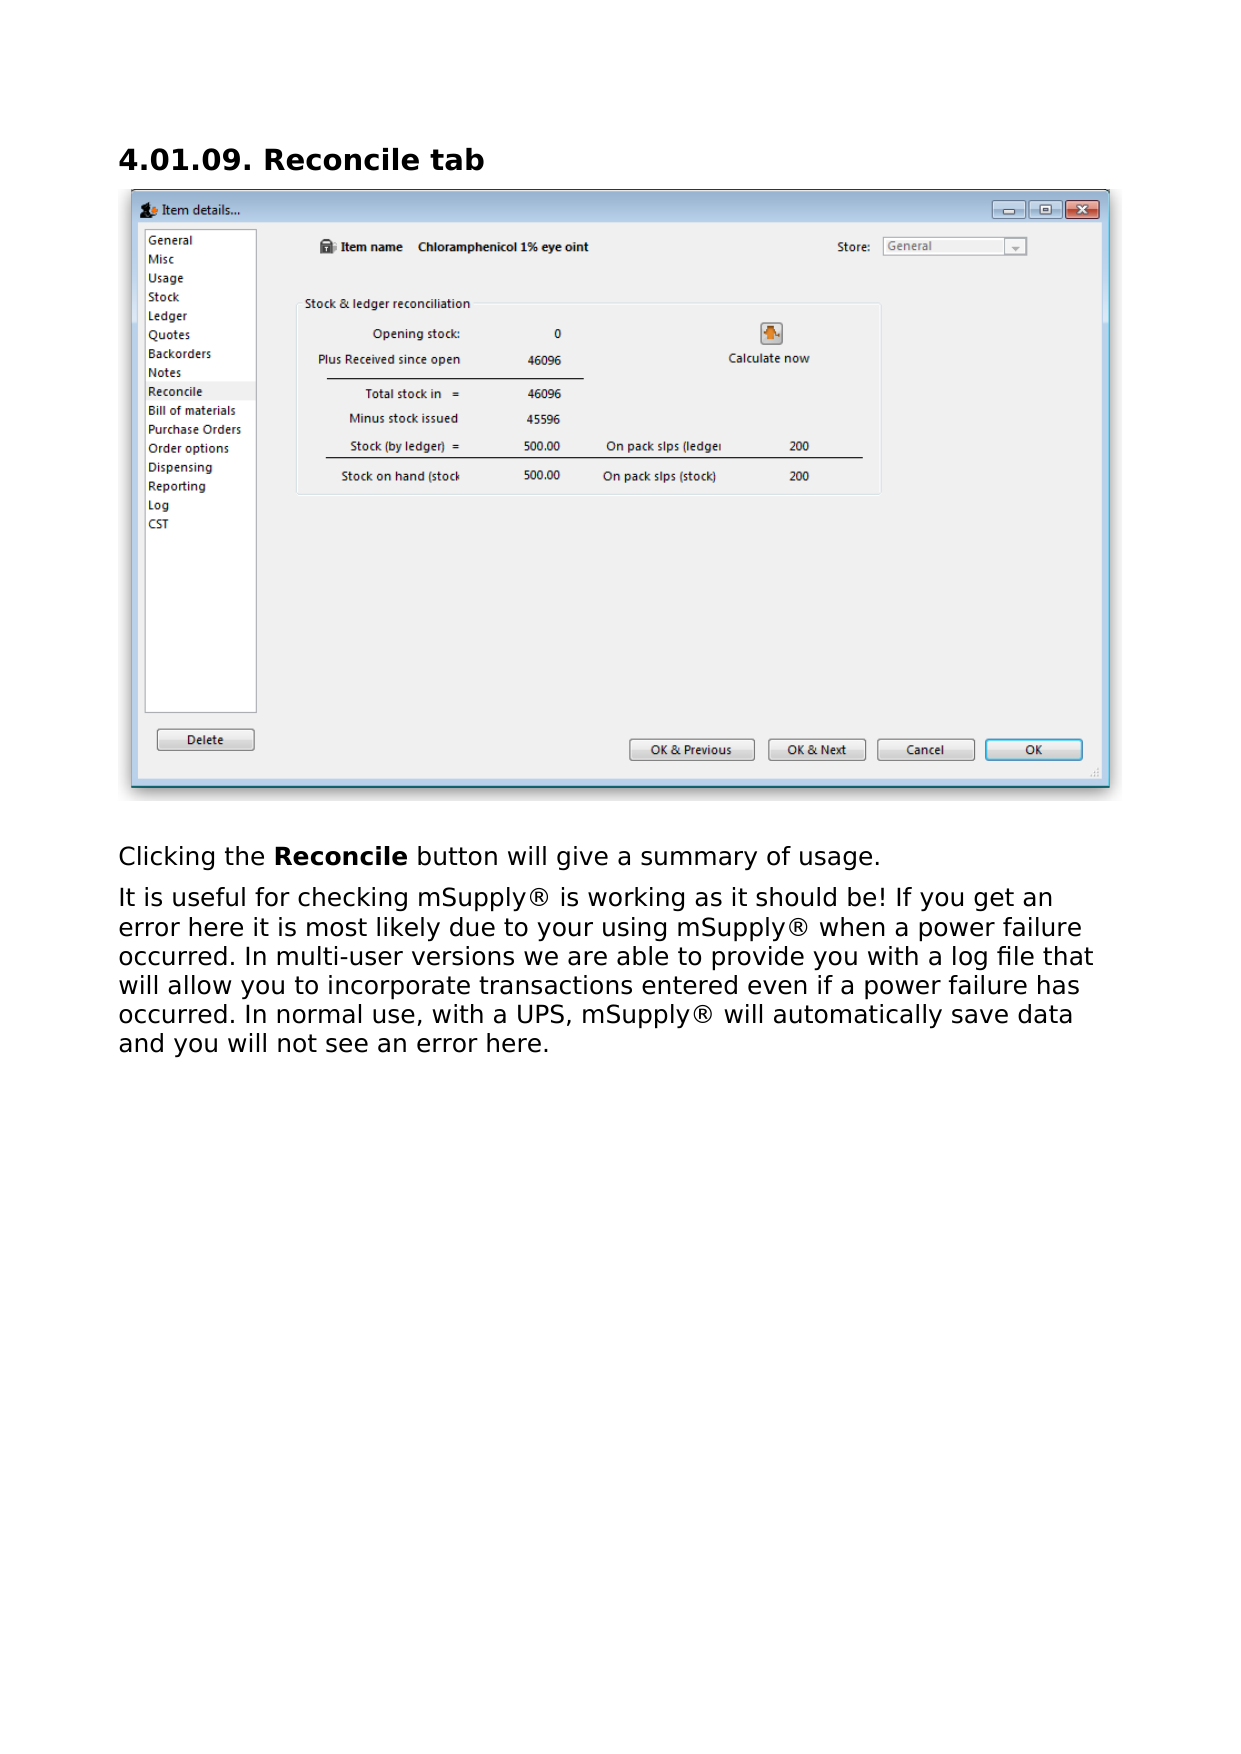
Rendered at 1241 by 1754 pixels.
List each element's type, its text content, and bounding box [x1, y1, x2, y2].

picture [118, 189, 1123, 801]
text Clicking the Reconcile button will give a summary of usage. [118, 842, 1122, 871]
text It is useful for checking mSupply® is working as it should be! If you get an error here it is most likely due to your using mSupply® when a power failure occurred. In multi-user versions we are able to provide you with a log file that will allow you to incorporate transactions entered even if a power failure has occurred. In normal use, with a UPS, mSupply® will automatically save data and you will not see an error here. [118, 884, 1122, 1059]
subtitle 4.01.09. Reconcile tab [118, 143, 1122, 177]
